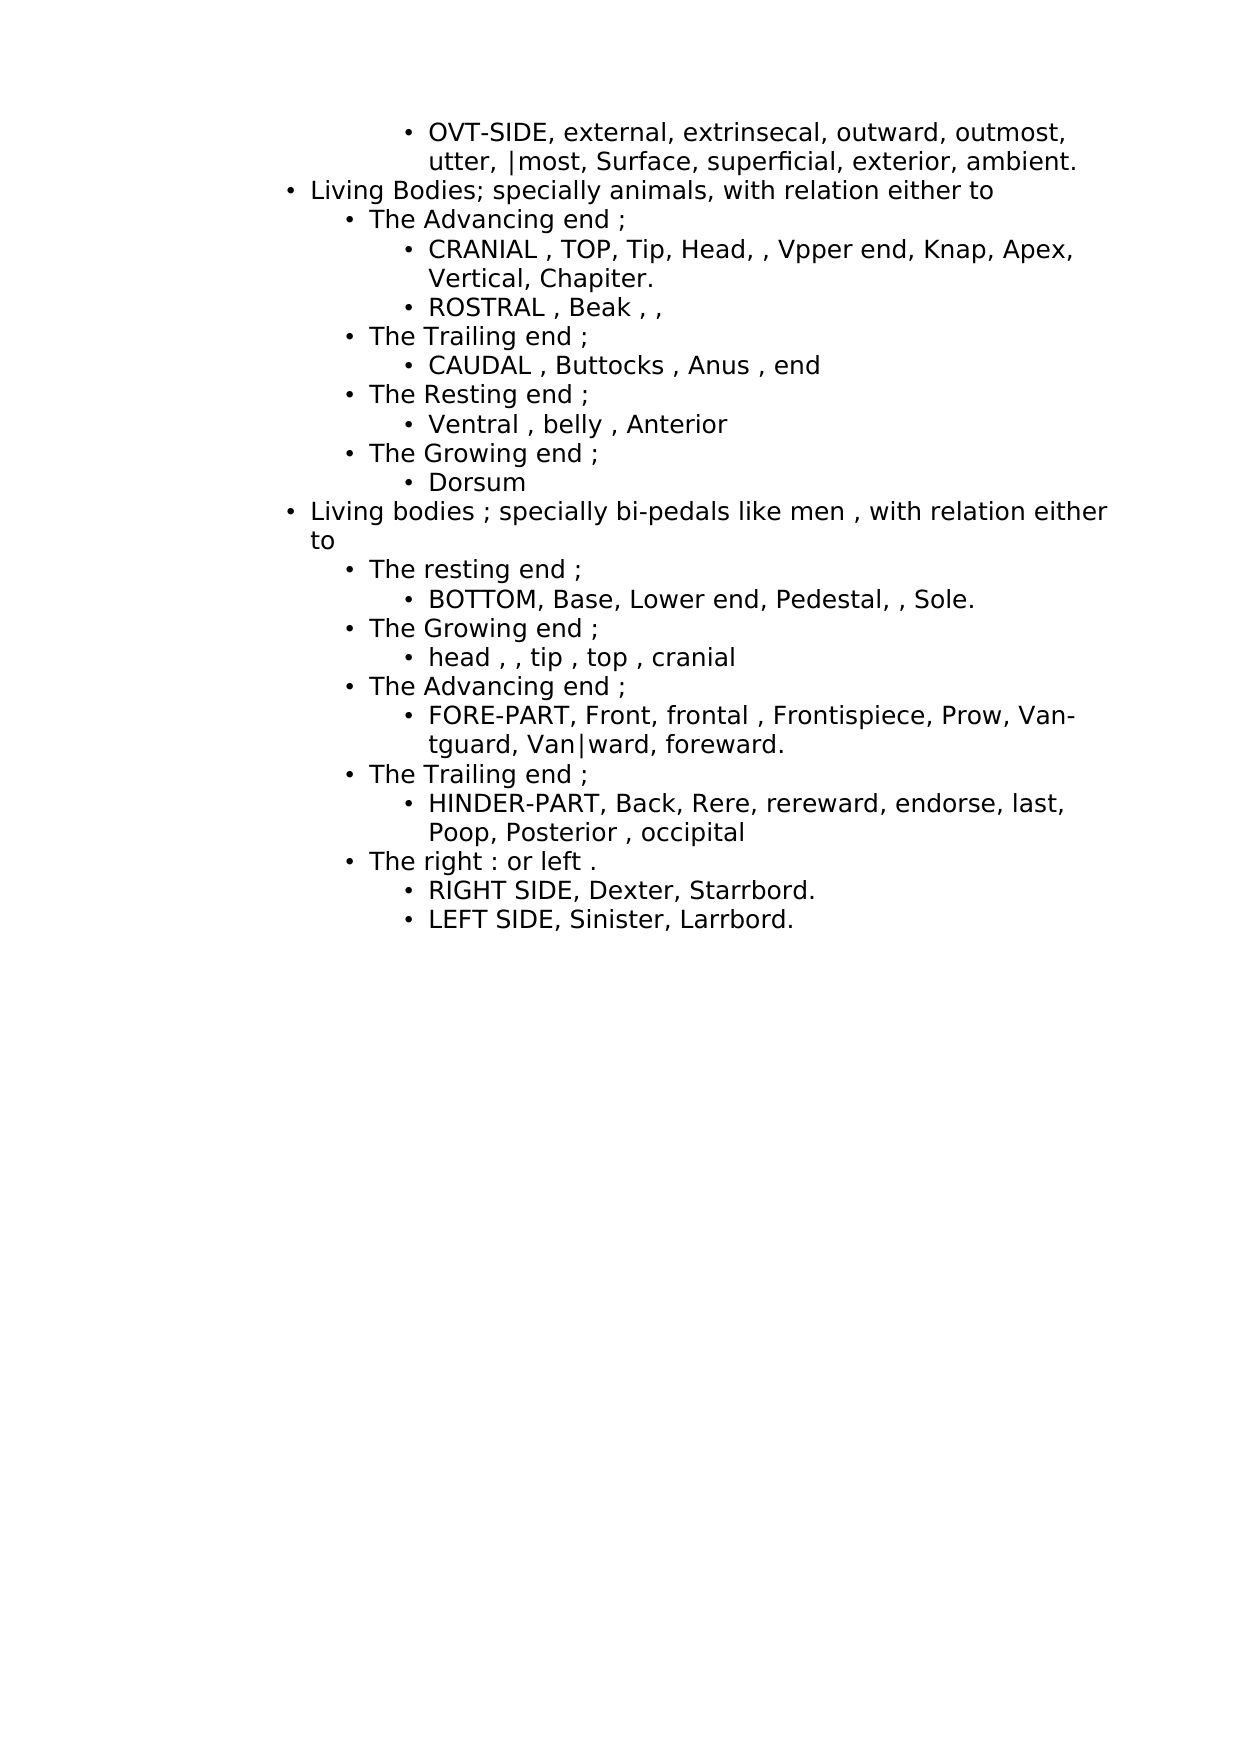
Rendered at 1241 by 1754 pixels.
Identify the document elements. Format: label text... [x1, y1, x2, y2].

list The Growing end ; [354, 439, 1122, 468]
list ROSTRAL , Beak , , [413, 293, 1122, 322]
list The Growing end ; [354, 614, 1122, 643]
list Ventral , belly , Anterior [413, 410, 1122, 439]
list The Resting end ; [354, 381, 1122, 410]
list The Advancing end ; [354, 206, 1122, 235]
list Living Bodies; specially animals, with relation either to [295, 176, 1122, 206]
list HINDER-PART, Back, Rere, rereward, endorse, last, Poop, Posterior , occipital [413, 789, 1122, 847]
list FORE-PART, Front, frontal , Frontispiece, Prow, Van-tguard, Van∣ward, foreward. [413, 701, 1122, 760]
list OVT-SIDE, external, extrinsecal, outward, outmost, utter, ∣most, Surface, superficial, exterior, ambient. [413, 118, 1122, 176]
list LEFT SIDE, Sinister, Larrbord. [413, 906, 1122, 935]
list CAUDAL , Buttocks , Anus , end [413, 351, 1122, 381]
list CRANIAL , TOP, Tip, Head, , Vpper end, Knap, Apex, Vertical, Chapiter. [413, 235, 1122, 293]
list BOTTOM, Base, Lower end, Pedestal, , Sole. [413, 585, 1122, 614]
list The Advancing end ; [354, 672, 1122, 701]
list RIGHT SIDE, Dexter, Starrbord. [413, 876, 1122, 906]
list The right : or left . [354, 847, 1122, 876]
list The resting end ; [354, 556, 1122, 585]
list head , , tip , top , cranial [413, 643, 1122, 672]
list The Trailing end ; [354, 322, 1122, 351]
list Dorsum [413, 468, 1122, 497]
list The Trailing end ; [354, 760, 1122, 789]
list Living bodies ; specially bi-pedals like men , with relation either to [295, 497, 1122, 556]
